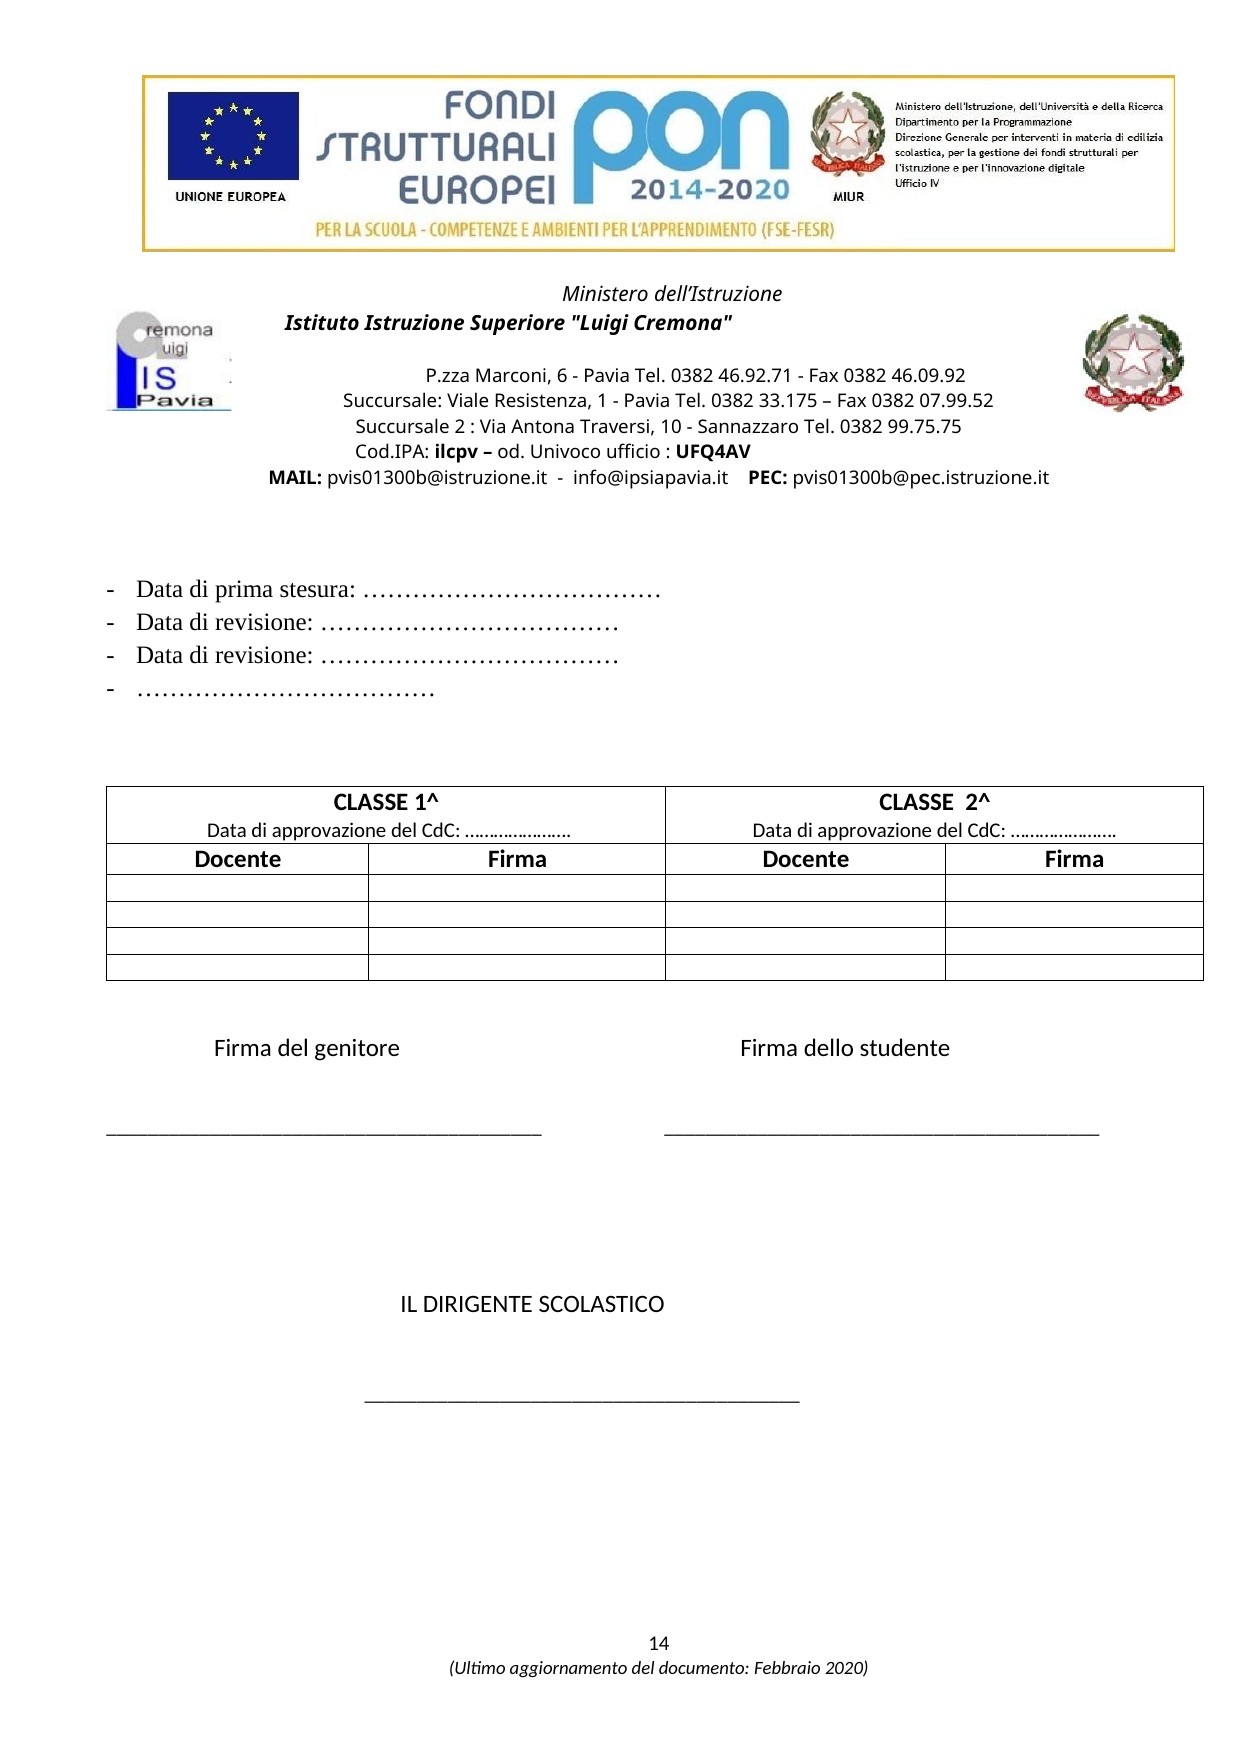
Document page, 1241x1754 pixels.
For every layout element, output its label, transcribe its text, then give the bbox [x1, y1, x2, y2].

text IL DIRIGENTE SCOLASTICO [106, 1288, 1211, 1319]
table_cell Firma [369, 844, 665, 874]
table_cell [946, 928, 1203, 953]
table_cell [369, 955, 665, 980]
table_cell [369, 875, 665, 901]
table_header CLASSE 1^ Data di approvazione del CdC: …………………. [107, 787, 665, 842]
table_cell [666, 928, 945, 953]
table_cell [107, 875, 368, 901]
table_cell Docente [107, 844, 368, 874]
table_cell [666, 955, 945, 980]
text Firma del genitore Firma dello studente [180, 1032, 1211, 1062]
table_cell [107, 955, 368, 980]
text __________________________________________ [106, 1380, 1211, 1405]
picture [142, 75, 1176, 252]
table_cell [107, 928, 368, 953]
picture [1081, 309, 1191, 419]
table_cell [107, 902, 368, 927]
table_cell [369, 902, 665, 927]
table_header CLASSE 2^ Data di approvazione del CdC: …………………. [666, 787, 1203, 842]
table_cell [666, 875, 945, 901]
picture [106, 309, 232, 411]
list Data di prima stesura: ……………………………… [106, 574, 1211, 603]
table_cell [369, 928, 665, 953]
table_cell [946, 902, 1203, 927]
table_cell Firma [946, 844, 1203, 874]
table_cell [666, 902, 945, 927]
table_cell [946, 955, 1203, 980]
table_cell [946, 875, 1203, 901]
list Data di revisione: ……………………………… [106, 607, 1211, 636]
table_cell Docente [666, 844, 945, 874]
text __________________________________________ __________________________________________ [106, 1113, 1211, 1138]
list Data di revisione: ……………………………… [106, 640, 1211, 669]
list ……………………………… [106, 673, 1211, 702]
